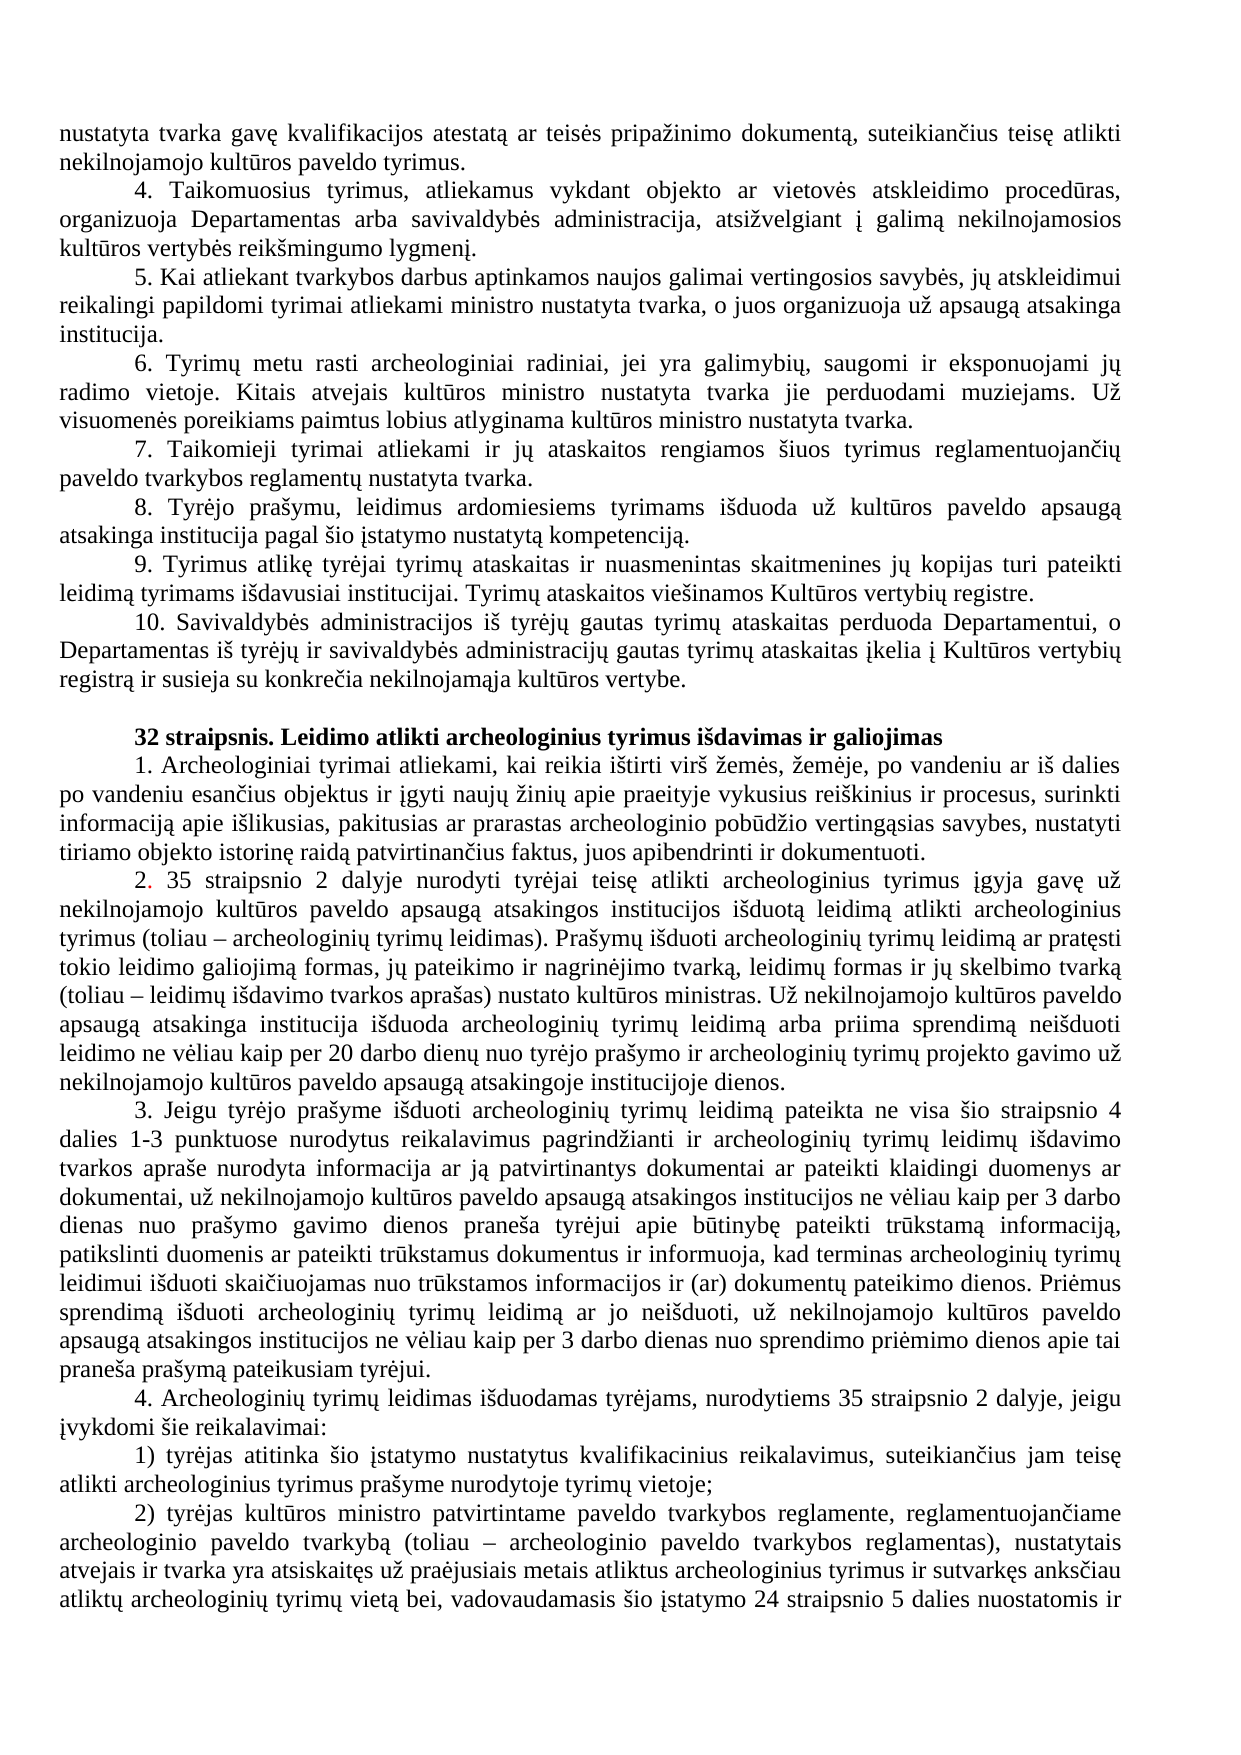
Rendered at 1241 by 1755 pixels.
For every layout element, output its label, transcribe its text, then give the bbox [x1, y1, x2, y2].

text 4. Archeologinių tyrimų leidimas išduodamas tyrėjams, nurodytiems 35 straipsnio 2 dalyje, jeigu įvykdomi šie reikalavimai: [59, 1383, 1122, 1441]
text 4. Taikomuosius tyrimus, atliekamus vykdant objekto ar vietovės atskleidimo procedūras, organizuoja Departamentas arba savivaldybės administracija, atsižvelgiant į galimą nekilnojamosios kultūros vertybės reikšmingumo lygmenį. [59, 176, 1122, 262]
text 5. Kai atliekant tvarkybos darbus aptinkamos naujos galimai vertingosios savybės, jų atskleidimui reikalingi papildomi tyrimai atliekami ministro nustatyta tvarka, o juos organizuoja už apsaugą atsakinga institucija. [59, 262, 1122, 348]
text nustatyta tvarka gavę kvalifikacijos atestatą ar teisės pripažinimo dokumentą, suteikiančius teisę atlikti nekilnojamojo kultūros paveldo tyrimus. [59, 118, 1122, 176]
subtitle 32 straipsnis. Leidimo atlikti archeologinius tyrimus išdavimas ir galiojimas [59, 722, 1122, 751]
text 2. 35 straipsnio 2 dalyje nurodyti tyrėjai teisę atlikti archeologinius tyrimus įgyja gavę už nekilnojamojo kultūros paveldo apsaugą atsakingos institucijos išduotą leidimą atlikti archeologinius tyrimus (toliau – archeologinių tyrimų leidimas). Prašymų išduoti archeologinių tyrimų leidimą ar pratęsti tokio leidimo galiojimą formas, jų pateikimo ir nagrinėjimo tvarką, leidimų formas ir jų skelbimo tvarką (toliau – leidimų išdavimo tvarkos aprašas) nustato kultūros ministras. Už nekilnojamojo kultūros paveldo apsaugą atsakinga institucija išduoda archeologinių tyrimų leidimą arba priima sprendimą neišduoti leidimo ne vėliau kaip per 20 darbo dienų nuo tyrėjo prašymo ir archeologinių tyrimų projekto gavimo už nekilnojamojo kultūros paveldo apsaugą atsakingoje institucijoje dienos. [59, 866, 1122, 1096]
text 7. Taikomieji tyrimai atliekami ir jų ataskaitos rengiamos šiuos tyrimus reglamentuojančių paveldo tvarkybos reglamentų nustatyta tvarka. [59, 434, 1122, 492]
text 1) tyrėjas atitinka šio įstatymo nustatytus kvalifikacinius reikalavimus, suteikiančius jam teisę atlikti archeologinius tyrimus prašyme nurodytoje tyrimų vietoje; [59, 1441, 1122, 1498]
text 10. Savivaldybės administracijos iš tyrėjų gautas tyrimų ataskaitas perduoda Departamentui, o Departamentas iš tyrėjų ir savivaldybės administracijų gautas tyrimų ataskaitas įkelia į Kultūros vertybių registrą ir susieja su konkrečia nekilnojamąja kultūros vertybe. [59, 607, 1122, 693]
text 1. Archeologiniai tyrimai atliekami, kai reikia ištirti virš žemės, žemėje, po vandeniu ar iš dalies po vandeniu esančius objektus ir įgyti naujų žinių apie praeityje vykusius reiškinius ir procesus, surinkti informaciją apie išlikusias, pakitusias ar prarastas archeologinio pobūdžio vertingąsias savybes, nustatyti tiriamo objekto istorinę raidą patvirtinančius faktus, juos apibendrinti ir dokumentuoti. [59, 751, 1122, 866]
text 9. Tyrimus atlikę tyrėjai tyrimų ataskaitas ir nuasmenintas skaitmenines jų kopijas turi pateikti leidimą tyrimams išdavusiai institucijai. Tyrimų ataskaitos viešinamos Kultūros vertybių registre. [59, 549, 1122, 607]
text 3. Jeigu tyrėjo prašyme išduoti archeologinių tyrimų leidimą pateikta ne visa šio straipsnio 4 dalies 1-3 punktuose nurodytus reikalavimus pagrindžianti ir archeologinių tyrimų leidimų išdavimo tvarkos apraše nurodyta informacija ar ją patvirtinantys dokumentai ar pateikti klaidingi duomenys ar dokumentai, už nekilnojamojo kultūros paveldo apsaugą atsakingos institucijos ne vėliau kaip per 3 darbo dienas nuo prašymo gavimo dienos praneša tyrėjui apie būtinybę pateikti trūkstamą informaciją, patikslinti duomenis ar pateikti trūkstamus dokumentus ir informuoja, kad terminas archeologinių tyrimų leidimui išduoti skaičiuojamas nuo trūkstamos informacijos ir (ar) dokumentų pateikimo dienos. Priėmus sprendimą išduoti archeologinių tyrimų leidimą ar jo neišduoti, už nekilnojamojo kultūros paveldo apsaugą atsakingos institucijos ne vėliau kaip per 3 darbo dienas nuo sprendimo priėmimo dienos apie tai praneša prašymą pateikusiam tyrėjui. [59, 1096, 1122, 1383]
text 8. Tyrėjo prašymu, leidimus ardomiesiems tyrimams išduoda už kultūros paveldo apsaugą atsakinga institucija pagal šio įstatymo nustatytą kompetenciją. [59, 492, 1122, 549]
text 2) tyrėjas kultūros ministro patvirtintame paveldo tvarkybos reglamente, reglamentuojančiame archeologinio paveldo tvarkybą (toliau – archeologinio paveldo tvarkybos reglamentas), nustatytais atvejais ir tvarka yra atsiskaitęs už praėjusiais metais atliktus archeologinius tyrimus ir sutvarkęs anksčiau atliktų archeologinių tyrimų vietą bei, vadovaudamasis šio įstatymo 24 straipsnio 5 dalies nuostatomis ir [59, 1498, 1122, 1613]
text 6. Tyrimų metu rasti archeologiniai radiniai, jei yra galimybių, saugomi ir eksponuojami jų radimo vietoje. Kitais atvejais kultūros ministro nustatyta tvarka jie perduodami muziejams. Už visuomenės poreikiams paimtus lobius atlyginama kultūros ministro nustatyta tvarka. [59, 348, 1122, 434]
